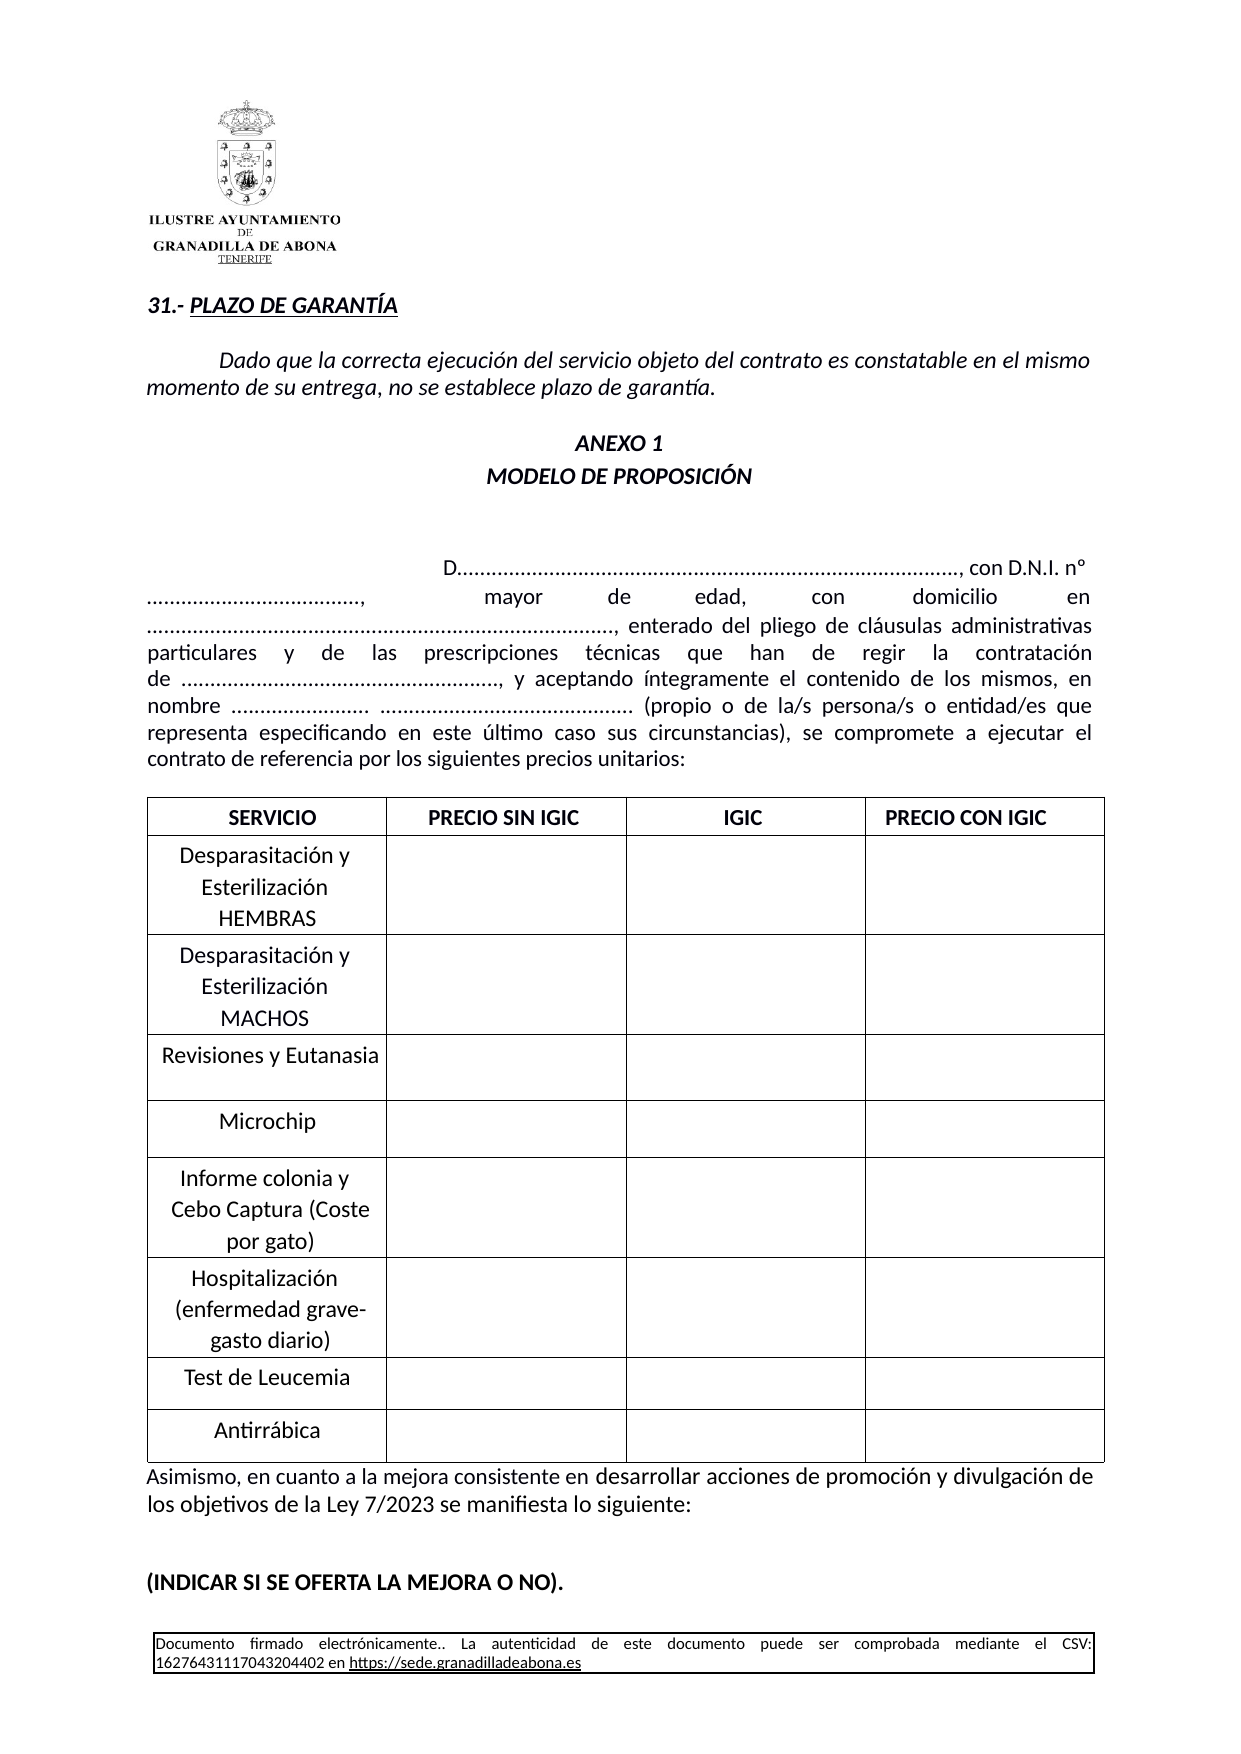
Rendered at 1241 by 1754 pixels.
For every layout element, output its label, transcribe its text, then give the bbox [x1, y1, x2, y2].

table_cell Hospitalización (enfermedad grave- gasto diario) [148, 1258, 386, 1356]
table_cell [387, 1035, 626, 1100]
table_cell [866, 935, 1104, 1034]
table_cell [866, 1158, 1104, 1257]
text MODELO DE PROPOSICIÓN [148, 461, 1093, 490]
table_cell Test de Leucemia [148, 1358, 386, 1409]
table_cell Desparasitación y Esterilización HEMBRAS [148, 836, 386, 934]
table_header PRECIO CON IGIC [866, 798, 1104, 834]
table_cell Microchip [148, 1101, 386, 1157]
table_cell [866, 836, 1104, 934]
table_cell [866, 1035, 1104, 1100]
table_header SERVICIO [148, 798, 386, 834]
table_header IGIC [627, 798, 865, 834]
table_cell [387, 1258, 626, 1356]
table_cell [866, 1258, 1104, 1356]
table_cell [627, 836, 865, 934]
text ................................................................................., enterado del pliego de cláusulas administrativas particulares y de las prescripciones técnicas que han de regir la contratación de ......................................................., y aceptando íntegramente el contenido de los mismos, en nombre ........................ ............................................ (propio o de la/s persona/s o entidad/es que representa especificando en este último caso sus circunstancias), se compromete a ejecutar el contrato de referencia por los siguientes precios unitarios: [146, 612, 1094, 772]
table_cell [387, 836, 626, 934]
table_header PRECIO SIN IGIC [387, 798, 626, 834]
table_cell [627, 1035, 865, 1100]
table_cell [866, 1358, 1104, 1409]
table_cell [387, 935, 626, 1034]
table_cell [387, 1358, 626, 1409]
table_cell [627, 935, 865, 1034]
table_cell [866, 1410, 1104, 1461]
table_cell Informe colonia y Cebo Captura (Coste por gato) [148, 1158, 386, 1257]
text ....................................., mayor de edad, con domicilio en [146, 583, 1095, 609]
table_cell Desparasitación y Esterilización MACHOS [148, 935, 386, 1034]
table_cell Revisiones y Eutanasia [148, 1035, 386, 1100]
table_cell [387, 1410, 626, 1461]
table_cell [627, 1358, 865, 1409]
text D......................................................................................., con D.N.I. nº [148, 553, 1093, 581]
table_cell [627, 1258, 865, 1356]
table_cell [627, 1158, 865, 1257]
table_cell [627, 1410, 865, 1461]
text ANEXO 1 [148, 428, 1093, 458]
subtitle 31.- PLAZO DE GARANTÍA [147, 291, 1095, 320]
text Asimismo, en cuanto a la mejora consistente en desarrollar acciones de promoción y divulgación de los objetivos de la Ley 7/2023 se manifiesta lo siguiente: [146, 1462, 1094, 1518]
text Dado que la correcta ejecución del servicio objeto del contrato es constatable en el mismo momento de su entrega, no se establece plazo de garantía. [146, 346, 1094, 401]
table_cell Antirrábica [148, 1410, 386, 1461]
table_cell [387, 1158, 626, 1257]
text (INDICAR SI SE OFERTA LA MEJORA O NO). [146, 1569, 1095, 1596]
table_cell [627, 1101, 865, 1157]
table_cell [866, 1101, 1104, 1157]
table_cell [387, 1101, 626, 1157]
